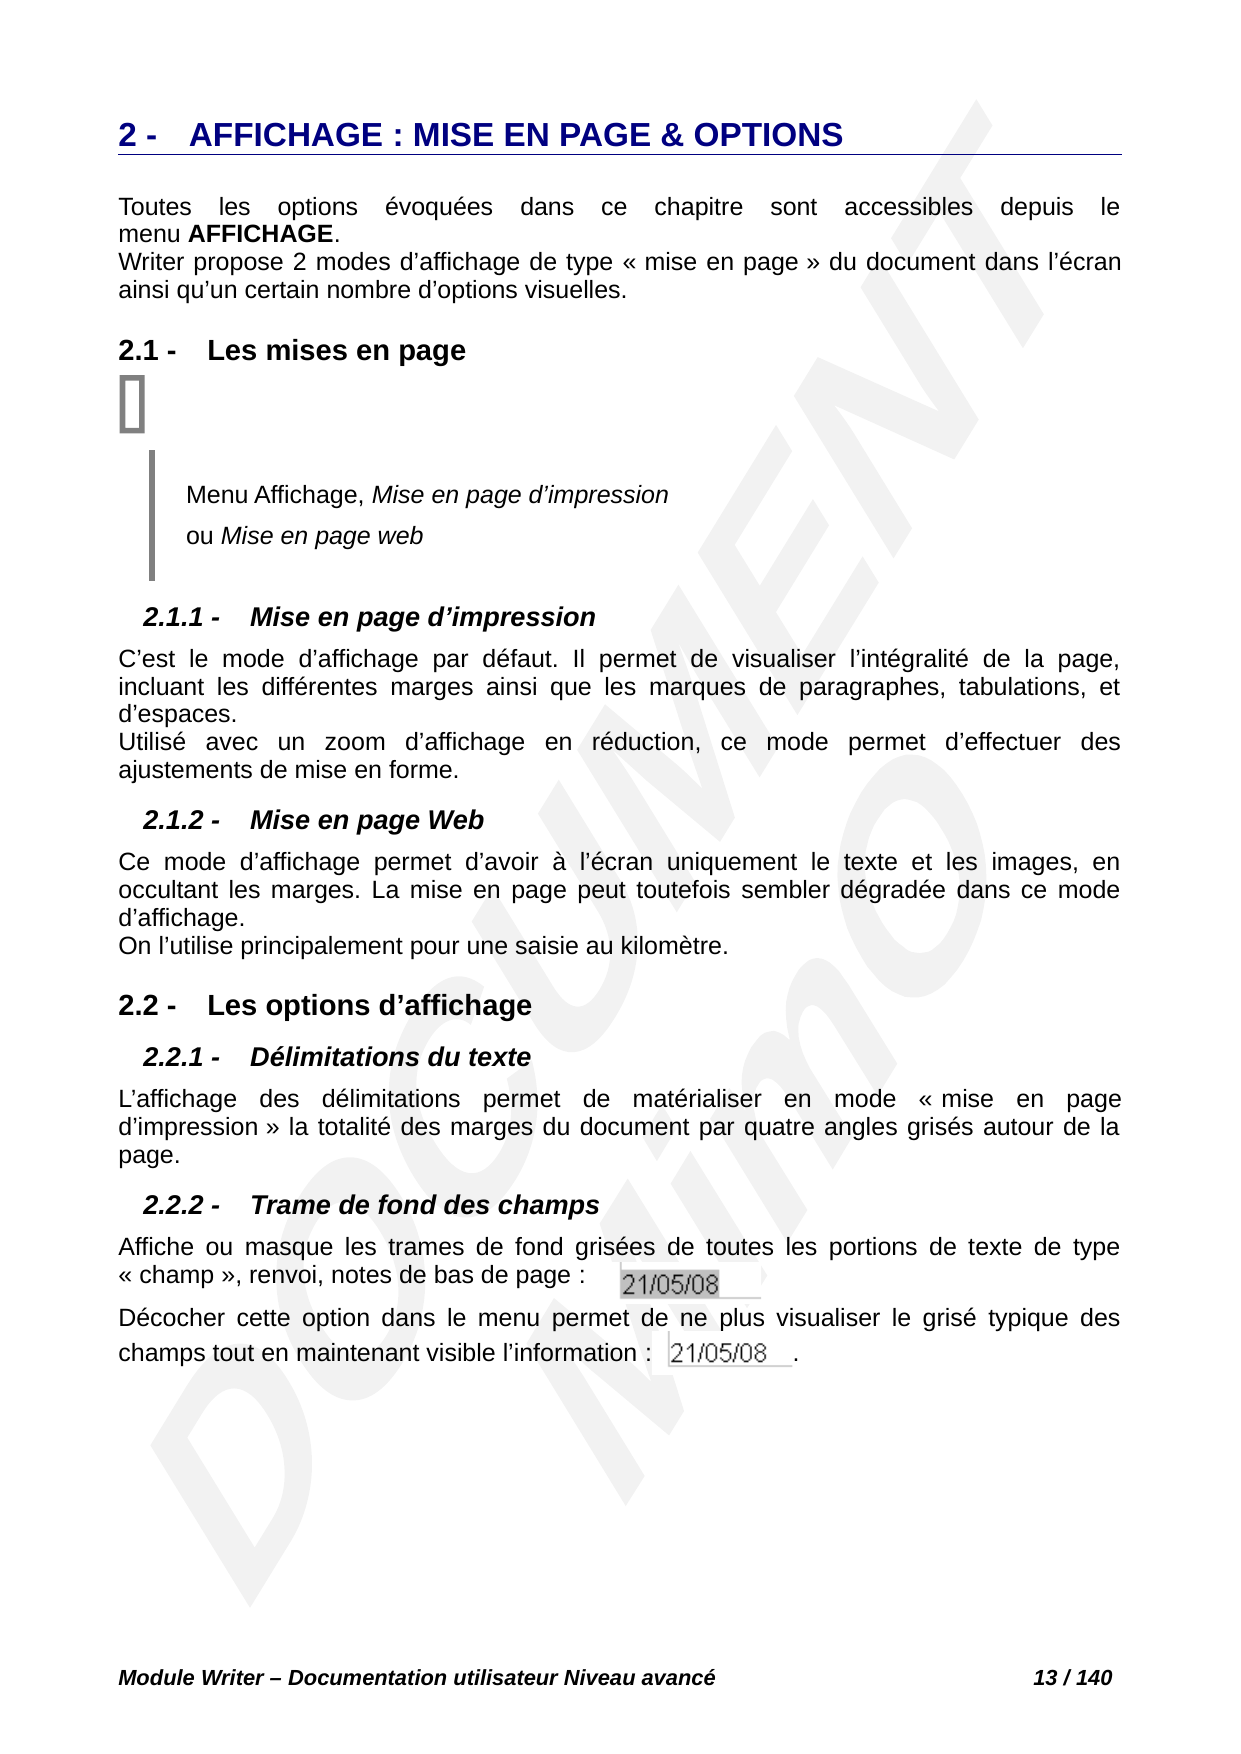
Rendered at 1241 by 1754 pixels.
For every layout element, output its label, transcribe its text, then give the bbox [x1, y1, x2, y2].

text On l’utilise principalement pour une saisie au kilomètre. [118, 931, 1122, 959]
subtitle Affichage : mise en page & options [118, 116, 1122, 154]
text Décocher cette option dans le menu permet de ne plus visualiser le grisé typique des champs tout en maintenant visible l’information :. [118, 1303, 1122, 1375]
text ou Mise en page web [155, 490, 1122, 581]
picture [651, 1331, 793, 1375]
text Utilisé avec un zoom d’affichage en réduction, ce mode permet d’effectuer des ajustements de mise en forme. [118, 728, 1122, 784]
text Writer propose 2 modes d’affichage de type « mise en page » du document dans l’écran ainsi qu’un certain nombre d’options visuelles. [118, 248, 1122, 304]
picture [592, 1262, 762, 1304]
subtitle Délimitations du texte [143, 1042, 1122, 1073]
text 8 [118, 374, 1122, 450]
text L’affichage des délimitations permet de matérialiser en mode « mise en page d’impression » la totalité des marges du document par quatre angles grisés autour de la page. [118, 1085, 1122, 1169]
subtitle Les options d’affichage [118, 989, 1122, 1021]
subtitle Mise en page Web [143, 805, 1122, 835]
subtitle Trame de fond des champs [143, 1190, 1122, 1220]
text C’est le mode d’affichage par défaut. Il permet de visualiser l’intégralité de la page, incluant les différentes marges ainsi que les marques de paragraphes, tabulations, et d’espaces. [118, 644, 1122, 728]
text Toutes les options évoquées dans ce chapitre sont accessibles depuis le menu AFFICHAGE. [118, 192, 1122, 248]
text Ce mode d’affichage permet d’avoir à l’écran uniquement le texte et les images, en occultant les marges. La mise en page peut toutefois sembler dégradée dans ce mode d’affichage. [118, 848, 1122, 931]
text Menu Affichage, Mise en page d’impression [155, 450, 1122, 490]
subtitle Les mises en page [118, 333, 1122, 366]
subtitle Mise en page d’impression [143, 602, 1122, 632]
text Affiche ou masque les trames de fond grisées de toutes les portions de texte de type « champ », renvoi, notes de bas de page : [118, 1232, 1122, 1303]
